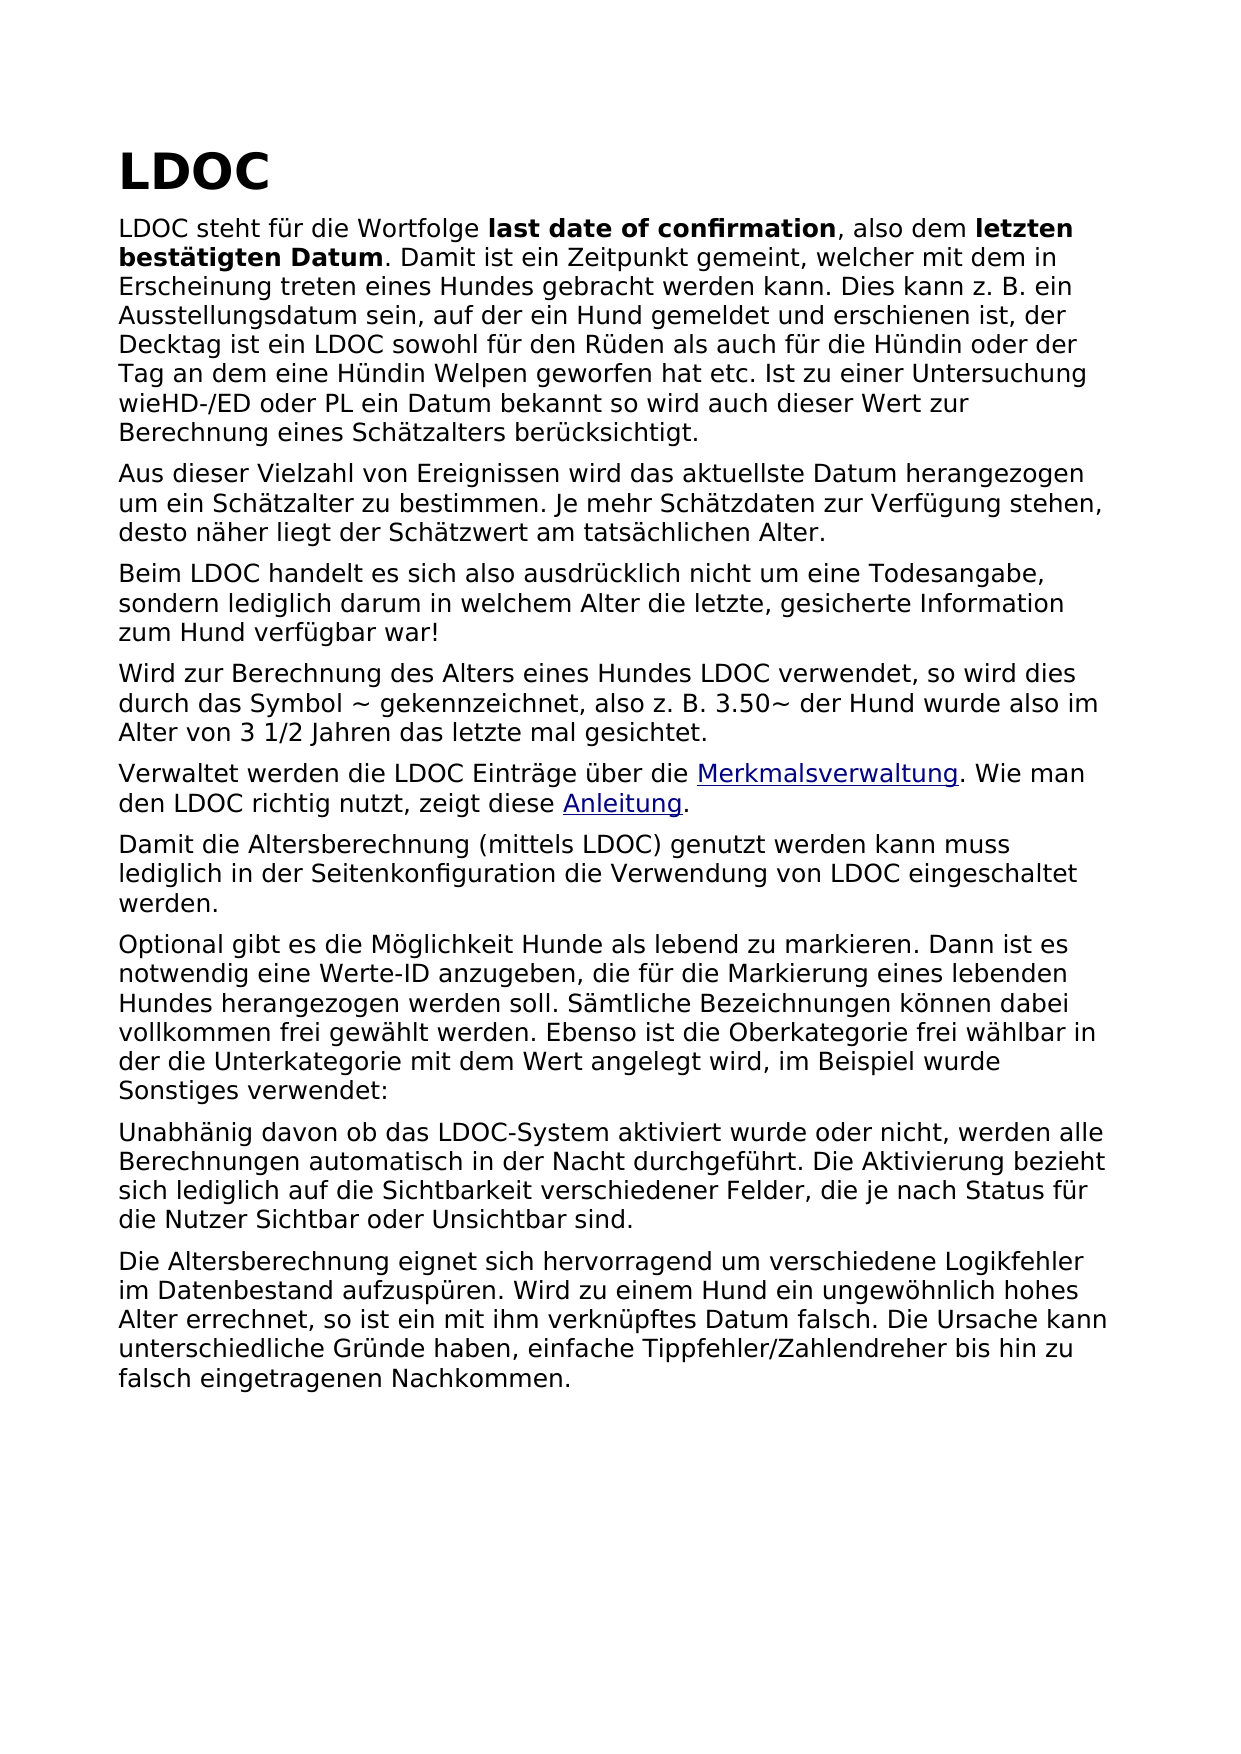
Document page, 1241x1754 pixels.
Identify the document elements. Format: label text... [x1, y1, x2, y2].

text Wird zur Berechnung des Alters eines Hundes LDOC verwendet, so wird dies durch das Symbol ~ gekennzeichnet, also z. B. 3.50~ der Hund wurde also im Alter von 3 1/2 Jahren das letzte mal gesichtet. [118, 660, 1122, 747]
text Unabhänig davon ob das LDOC-System aktiviert wurde oder nicht, werden alle Berechnungen automatisch in der Nacht durchgeführt. Die Aktivierung bezieht sich lediglich auf die Sichtbarkeit verschiedener Felder, die je nach Status für die Nutzer Sichtbar oder Unsichtbar sind. [118, 1118, 1122, 1235]
subtitle LDOC [118, 143, 1122, 201]
text LDOC steht für die Wortfolge last date of confirmation, also dem letzten bestätigten Datum. Damit ist ein Zeitpunkt gemeint, welcher mit dem in Erscheinung treten eines Hundes gebracht werden kann. Dies kann z. B. ein Ausstellungsdatum sein, auf der ein Hund gemeldet und erschienen ist, der Decktag ist ein LDOC sowohl für den Rüden als auch für die Hündin oder der Tag an dem eine Hündin Welpen geworfen hat etc. Ist zu einer Untersuchung wieHD-/ED oder PL ein Datum bekannt so wird auch dieser Wert zur Berechnung eines Schätzalters berücksichtigt. [118, 214, 1122, 447]
text Optional gibt es die Möglichkeit Hunde als lebend zu markieren. Dann ist es notwendig eine Werte-ID anzugeben, die für die Markierung eines lebenden Hundes herangezogen werden soll. Sämtliche Bezeichnungen können dabei vollkommen frei gewählt werden. Ebenso ist die Oberkategorie frei wählbar in der die Unterkategorie mit dem Wert angelegt wird, im Beispiel wurde Sonstiges verwendet: [118, 931, 1122, 1106]
text Beim LDOC handelt es sich also ausdrücklich nicht um eine Todesangabe, sondern lediglich darum in welchem Alter die letzte, gesicherte Information zum Hund verfügbar war! [118, 560, 1122, 647]
text Aus dieser Vielzahl von Ereignissen wird das aktuellste Datum herangezogen um ein Schätzalter zu bestimmen. Je mehr Schätzdaten zur Verfügung stehen, desto näher liegt der Schätzwert am tatsächlichen Alter. [118, 460, 1122, 547]
text Verwaltet werden die LDOC Einträge über die Merkmalsverwaltung. Wie man den LDOC richtig nutzt, zeigt diese Anleitung. [118, 760, 1122, 818]
text Die Altersberechnung eignet sich hervorragend um verschiedene Logikfehler im Datenbestand aufzuspüren. Wird zu einem Hund ein ungewöhnlich hohes Alter errechnet, so ist ein mit ihm verknüpftes Datum falsch. Die Ursache kann unterschiedliche Gründe haben, einfache Tippfehler/Zahlendreher bis hin zu falsch eingetragenen Nachkommen. [118, 1247, 1122, 1393]
text Damit die Altersberechnung (mittels LDOC) genutzt werden kann muss lediglich in der Seitenkonfiguration die Verwendung von LDOC eingeschaltet werden. [118, 831, 1122, 918]
